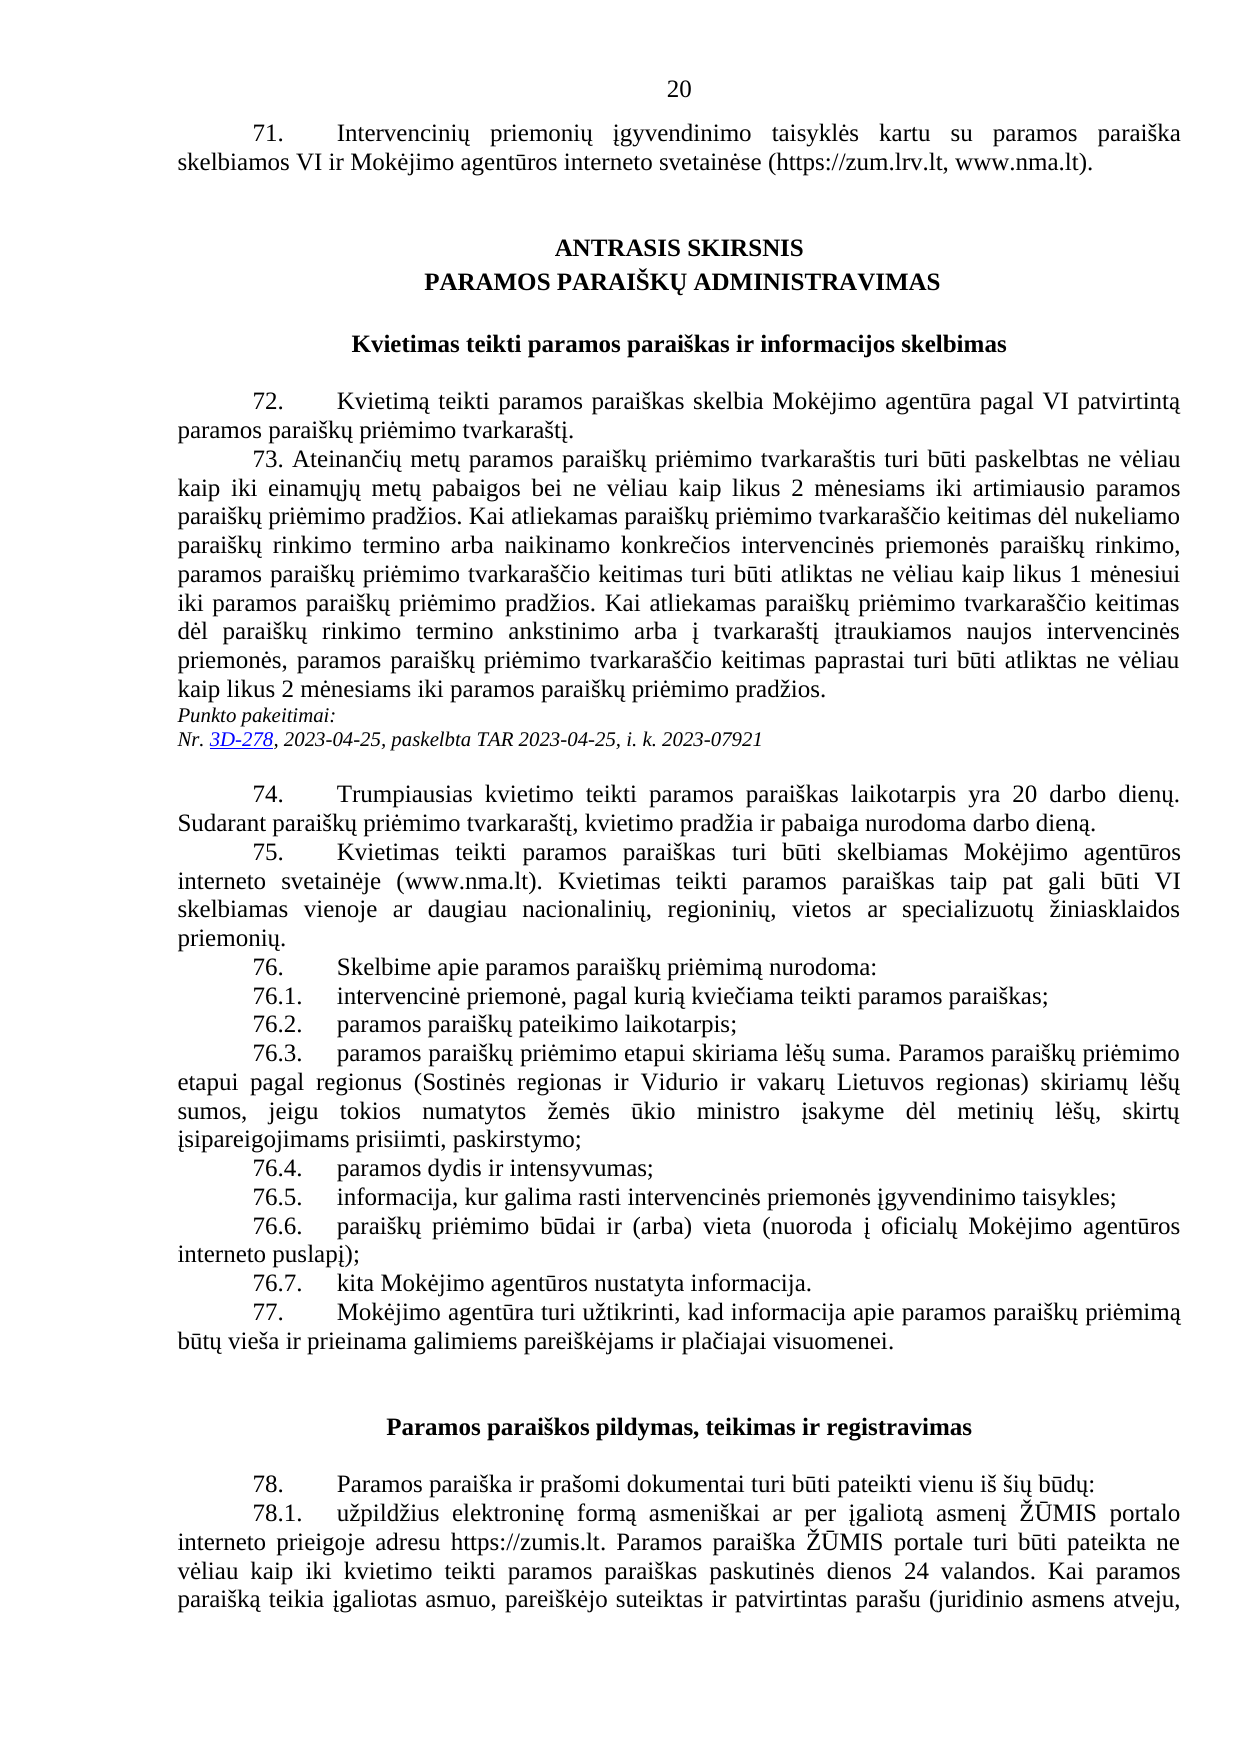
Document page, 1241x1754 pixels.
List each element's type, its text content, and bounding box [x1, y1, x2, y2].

text Punkto pakeitimai: [177, 703, 1181, 727]
subtitle ANTRASIS SKIRSNIS [177, 233, 1181, 262]
text 74. Trumpiausias kvietimo teikti paramos paraiškas laikotarpis yra 20 darbo dienų. Sudarant paraiškų priėmimo tvarkaraštį, kvietimo pradžia ir pabaiga nurodoma darbo dieną. [177, 779, 1181, 837]
text 76.5. informacija, kur galima rasti intervencinės priemonės įgyvendinimo taisykles; [177, 1182, 1181, 1211]
text 76.2. paramos paraiškų pateikimo laikotarpis; [177, 1009, 1181, 1038]
text 72. Kvietimą teikti paramos paraiškas skelbia Mokėjimo agentūra pagal VI patvirtintą paramos paraiškų priėmimo tvarkaraštį. [177, 386, 1181, 444]
text 76.7. kita Mokėjimo agentūros nustatyta informacija. [177, 1268, 1181, 1297]
text 78.1. užpildžius elektroninę formą asmeniškai ar per įgaliotą asmenį ŽŪMIS portalo interneto prieigoje adresu https://zumis.lt. Paramos paraiška ŽŪMIS portale turi būti pateikta ne vėliau kaip iki kvietimo teikti paramos paraiškas paskutinės dienos 24 valandos. Kai paramos paraišką teikia įgaliotas asmuo, pareiškėjo suteiktas ir patvirtintas parašu (juridinio asmens atveju, [177, 1498, 1181, 1613]
text 76.3. paramos paraiškų priėmimo etapui skiriama lėšų suma. Paramos paraiškų priėmimo etapui pagal regionus (Sostinės regionas ir Vidurio ir vakarų Lietuvos regionas) skiriamų lėšų sumos, jeigu tokios numatytos žemės ūkio ministro įsakyme dėl metinių lėšų, skirtų įsipareigojimams prisiimti, paskirstymo; [177, 1038, 1181, 1153]
text 73. Ateinančių metų paramos paraiškų priėmimo tvarkaraštis turi būti paskelbtas ne vėliau kaip iki einamųjų metų pabaigos bei ne vėliau kaip likus 2 mėnesiams iki artimiausio paramos paraiškų priėmimo pradžios. Kai atliekamas paraiškų priėmimo tvarkaraščio keitimas dėl nukeliamo paraiškų rinkimo termino arba naikinamo konkrečios intervencinės priemonės paraiškų rinkimo, paramos paraiškų priėmimo tvarkaraščio keitimas turi būti atliktas ne vėliau kaip likus 1 mėnesiui iki paramos paraiškų priėmimo pradžios. Kai atliekamas paraiškų priėmimo tvarkaraščio keitimas dėl paraiškų rinkimo termino ankstinimo arba į tvarkaraštį įtraukiamos naujos intervencinės priemonės, paramos paraiškų priėmimo tvarkaraščio keitimas paprastai turi būti atliktas ne vėliau kaip likus 2 mėnesiams iki paramos paraiškų priėmimo pradžios. [177, 444, 1181, 703]
text Nr. 3D-278, 2023-04-25, paskelbta TAR 2023-04-25, i. k. 2023-07921 [177, 727, 1181, 751]
text 76.1. intervencinė priemonė, pagal kurią kviečiama teikti paramos paraiškas; [177, 981, 1181, 1009]
text 78. Paramos paraiška ir prašomi dokumentai turi būti pateikti vienu iš šių būdų: [177, 1469, 1181, 1498]
subtitle Kvietimas teikti paramos paraiškas ir informacijos skelbimas [177, 329, 1181, 358]
text 71. Intervencinių priemonių įgyvendinimo taisyklės kartu su paramos paraiška skelbiamos VI ir Mokėjimo agentūros interneto svetainėse (https://zum.lrv.lt, www.nma.lt). [177, 118, 1181, 176]
text 77. Mokėjimo agentūra turi užtikrinti, kad informacija apie paramos paraiškų priėmimą būtų vieša ir prieinama galimiems pareiškėjams ir plačiajai visuomenei. [177, 1297, 1181, 1354]
text 76. Skelbime apie paramos paraiškų priėmimą nurodoma: [177, 952, 1181, 981]
text 76.6. paraiškų priėmimo būdai ir (arba) vieta (nuoroda į oficialų Mokėjimo agentūros interneto puslapį); [177, 1211, 1181, 1268]
subtitle PARAMOS PARAIŠKŲ ADMINISTRAVIMAS [177, 267, 1181, 295]
text 75. Kvietimas teikti paramos paraiškas turi būti skelbiamas Mokėjimo agentūros interneto svetainėje (www.nma.lt). Kvietimas teikti paramos paraiškas taip pat gali būti VI skelbiamas vienoje ar daugiau nacionalinių, regioninių, vietos ar specializuotų žiniasklaidos priemonių. [177, 837, 1181, 952]
subtitle Paramos paraiškos pildymas, teikimas ir registravimas [177, 1412, 1181, 1441]
text 76.4. paramos dydis ir intensyvumas; [177, 1153, 1181, 1182]
